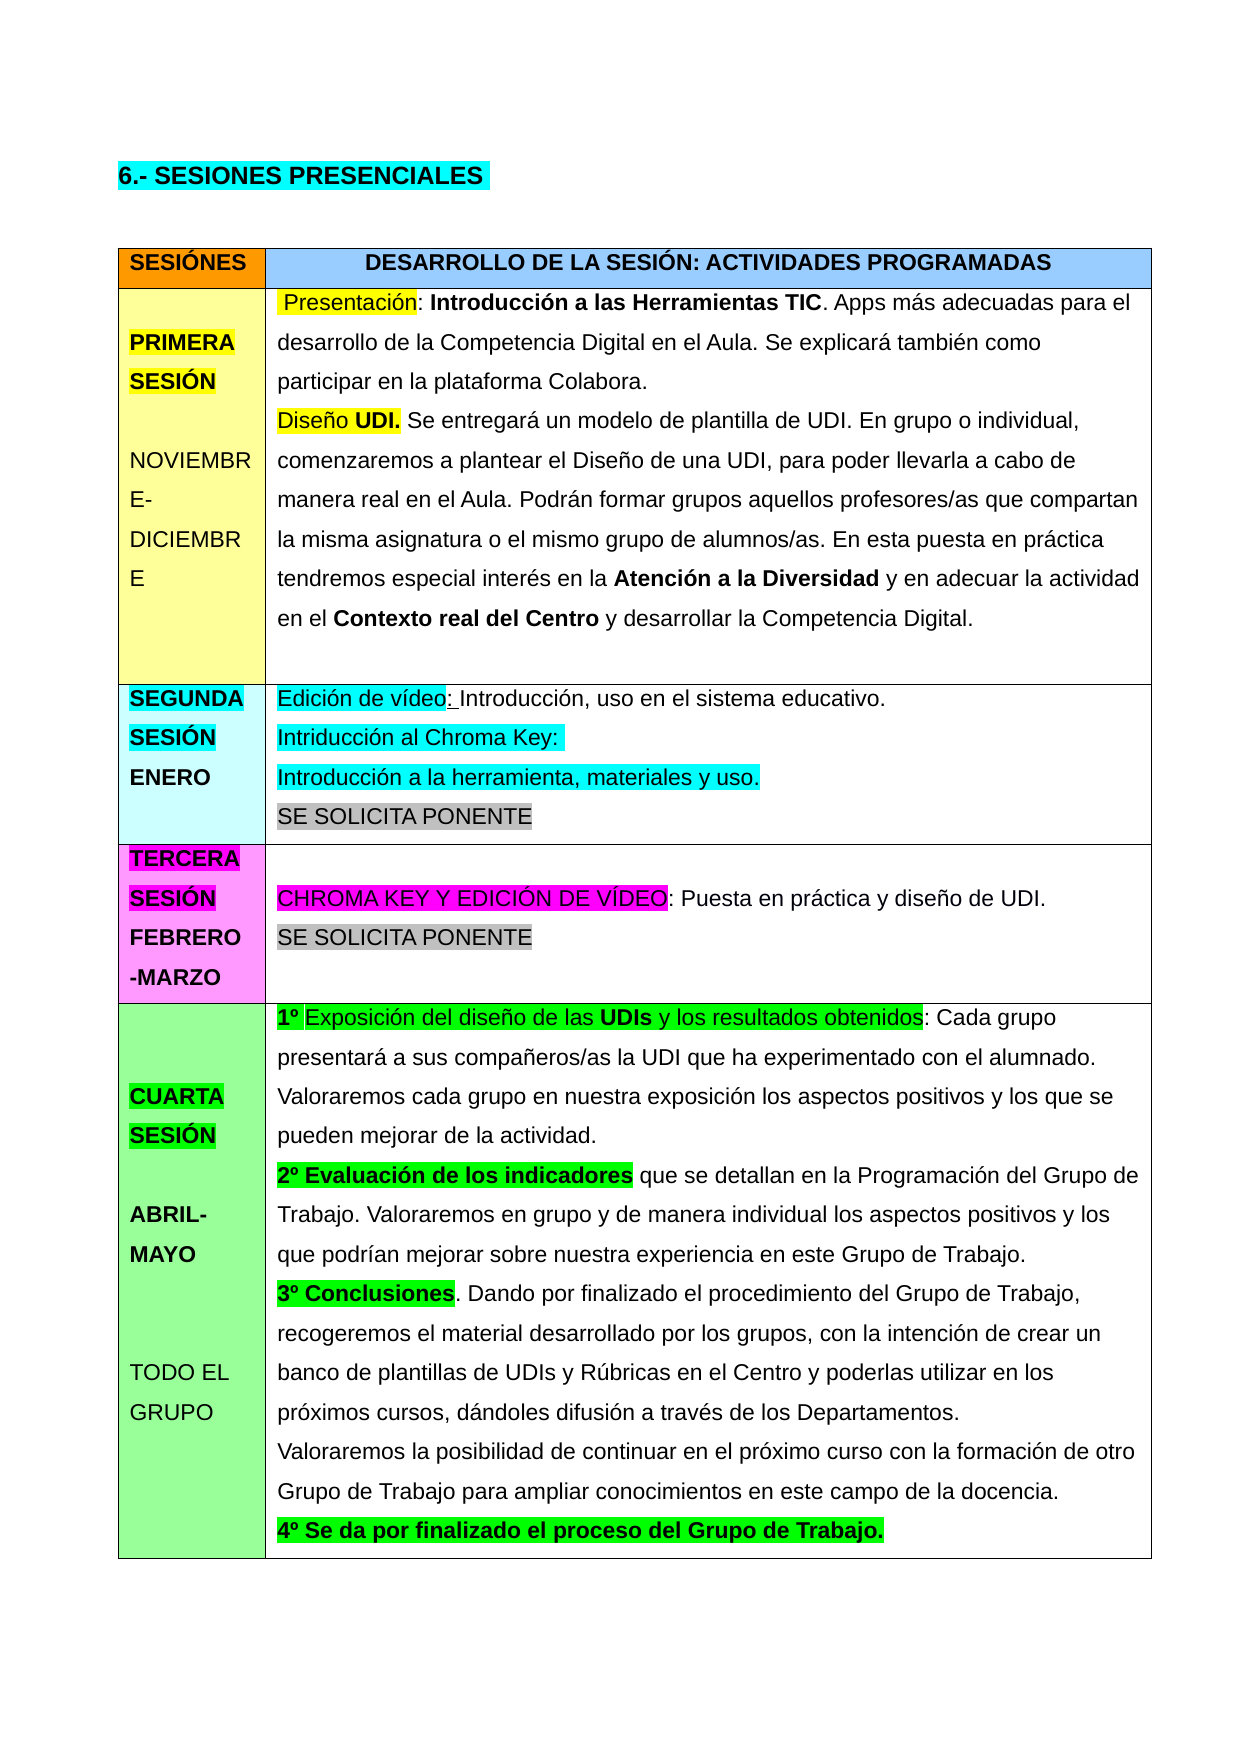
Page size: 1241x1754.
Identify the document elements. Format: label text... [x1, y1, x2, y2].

table_cell TERCERA SESIÓN FEBRERO -MARZO [119, 845, 265, 1003]
table_header DESARROLLO DE LA SESIÓN: ACTIVIDADES PROGRAMADAS [266, 249, 1151, 288]
table_header SESIÓNES [119, 249, 265, 288]
table_cell CHROMA KEY Y EDICIÓN DE VÍDEO: Puesta en práctica y diseño de UDI. SE SOLICITA PONENTE [266, 845, 1151, 1003]
table_cell PRIMERA SESIÓN NOVIEMBRE-DICIEMBRE [119, 289, 265, 684]
table_cell Presentación: Introducción a las Herramientas TIC. Apps más adecuadas para el desarrollo de la Competencia Digital en el Aula. Se explicará también como participar en la plataforma Colabora. Diseño UDI. Se entregará un modelo de plantilla de UDI. En grupo o individual, comenzaremos a plantear el Diseño de una UDI, para poder llevarla a cabo de manera real en el Aula. Podrán formar grupos aquellos profesores/as que compartan la misma asignatura o el mismo grupo de alumnos/as. En esta puesta en práctica tendremos especial interés en la Atención a la Diversidad y en adecuar la actividad en el Contexto real del Centro y desarrollar la Competencia Digital. [266, 289, 1151, 684]
table_cell CUARTA SESIÓN ABRIL- MAYO TODO EL GRUPO [119, 1004, 265, 1558]
table_cell SEGUNDA SESIÓN ENERO [119, 685, 265, 844]
text 6.- SESIONES PRESENCIALES [118, 161, 1122, 190]
table_cell Edición de vídeo: Introducción, uso en el sistema educativo. Intriducción al Chroma Key: Introducción a la herramienta, materiales y uso. SE SOLICITA PONENTE [266, 685, 1151, 844]
table_cell 1º Exposición del diseño de las UDIs y los resultados obtenidos: Cada grupo presentará a sus compañeros/as la UDI que ha experimentado con el alumnado. Valoraremos cada grupo en nuestra exposición los aspectos positivos y los que se pueden mejorar de la actividad. 2º Evaluación de los indicadores que se detallan en la Programación del Grupo de Trabajo. Valoraremos en grupo y de manera individual los aspectos positivos y los que podrían mejorar sobre nuestra experiencia en este Grupo de Trabajo. 3º Conclusiones. Dando por finalizado el procedimiento del Grupo de Trabajo, recogeremos el material desarrollado por los grupos, con la intención de crear un banco de plantillas de UDIs y Rúbricas en el Centro y poderlas utilizar en los próximos cursos, dándoles difusión a través de los Departamentos. Valoraremos la posibilidad de continuar en el próximo curso con la formación de otro Grupo de Trabajo para ampliar conocimientos en este campo de la docencia. 4º Se da por finalizado el proceso del Grupo de Trabajo. [266, 1004, 1151, 1558]
